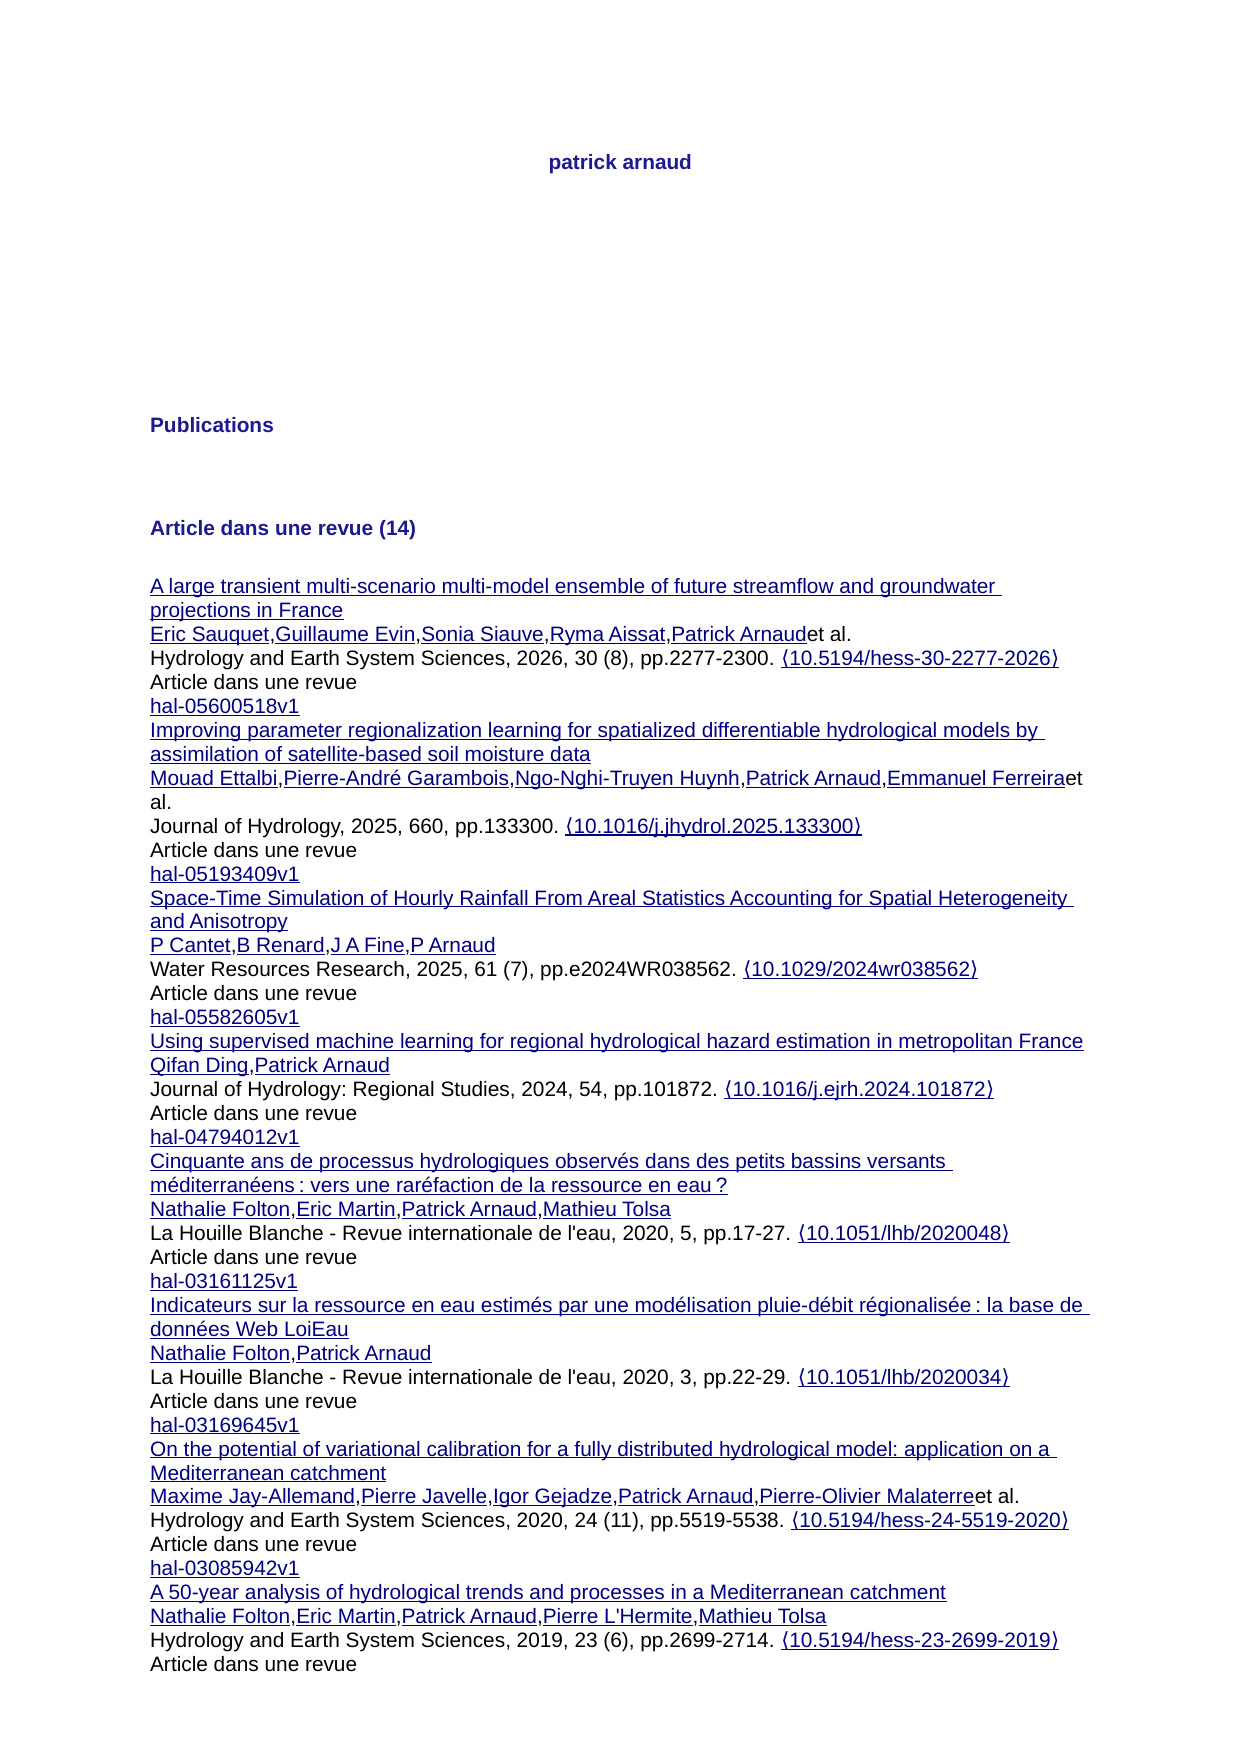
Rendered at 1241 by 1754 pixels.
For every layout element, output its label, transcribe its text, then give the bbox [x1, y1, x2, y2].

table_cell Improving parameter regionalization learning for spatialized differentiable hydrological models by assimilation of satellite-based soil moisture data Mouad Ettalbi,Pierre-André Garambois,Ngo-Nghi-Truyen Huynh,Patrick Arnaud,Emmanuel Ferreiraet al. Journal of Hydrology, 2025, 660, pp.133300. ⟨10.1016/j.jhydrol.2025.133300⟩ Article dans une revue hal-05193409v1 [150, 718, 1090, 885]
table_cell Indicateurs sur la ressource en eau estimés par une modélisation pluie-débit régionalisée : la base de [150, 1293, 1090, 1314]
table_cell A 50-year analysis of hydrological trends and processes in a Mediterranean catchment Nathalie Folton,Eric Martin,Patrick Arnaud,Pierre L'Hermite,Mathieu Tolsa Hydrology and Earth System Sciences, 2019, 23 (6), pp.2699-2714. ⟨10.5194/hess-23-2699-2019⟩ Article dans une revue [150, 1580, 1090, 1676]
table_cell Using supervised machine learning for regional hydrological hazard estimation in metropolitan France Qifan Ding,Patrick Arnaud Journal of Hydrology: Regional Studies, 2024, 54, pp.101872. ⟨10.1016/j.ejrh.2024.101872⟩ Article dans une revue hal-04794012v1 [150, 1029, 1090, 1149]
table_cell données Web LoiEau Nathalie Folton,Patrick Arnaud La Houille Blanche - Revue internationale de l'eau, 2020, 3, pp.22-29. ⟨10.1051/lhb/2020034⟩ Article dans une revue hal-03169645v1 [150, 1315, 1090, 1436]
table_cell Cinquante ans de processus hydrologiques observés dans des petits bassins versants méditerranéens : vers une raréfaction de la ressource en eau ? Nathalie Folton,Eric Martin,Patrick Arnaud,Mathieu Tolsa La Houille Blanche - Revue internationale de l'eau, 2020, 5, pp.17-27. ⟨10.1051/lhb/2020048⟩ Article dans une revue hal-03161125v1 [150, 1149, 1090, 1293]
table_header A large transient multi-scenario multi-model ensemble of future streamflow and groundwater projections in France Eric Sauquet,Guillaume Evin,Sonia Siauve,Ryma Aissat,Patrick Arnaudet al. Hydrology and Earth System Sciences, 2026, 30 (8), pp.2277-2300. ⟨10.5194/hess-30-2277-2026⟩ Article dans une revue hal-05600518v1 [150, 574, 1090, 718]
subtitle patrick arnaud [150, 150, 1090, 174]
subtitle Article dans une revue (14) [150, 516, 1090, 539]
table_cell Space‐Time Simulation of Hourly Rainfall From Areal Statistics Accounting for Spatial Heterogeneity and Anisotropy P Cantet,B Renard,J A Fine,P Arnaud Water Resources Research, 2025, 61 (7), pp.e2024WR038562. ⟨10.1029/2024wr038562⟩ Article dans une revue hal-05582605v1 [150, 885, 1090, 1029]
table_cell On the potential of variational calibration for a fully distributed hydrological model: application on a Mediterranean catchment Maxime Jay-Allemand,Pierre Javelle,Igor Gejadze,Patrick Arnaud,Pierre-Olivier Malaterreet al. Hydrology and Earth System Sciences, 2020, 24 (11), pp.5519-5538. ⟨10.5194/hess-24-5519-2020⟩ Article dans une revue hal-03085942v1 [150, 1436, 1090, 1580]
subtitle Publications [150, 412, 1090, 436]
